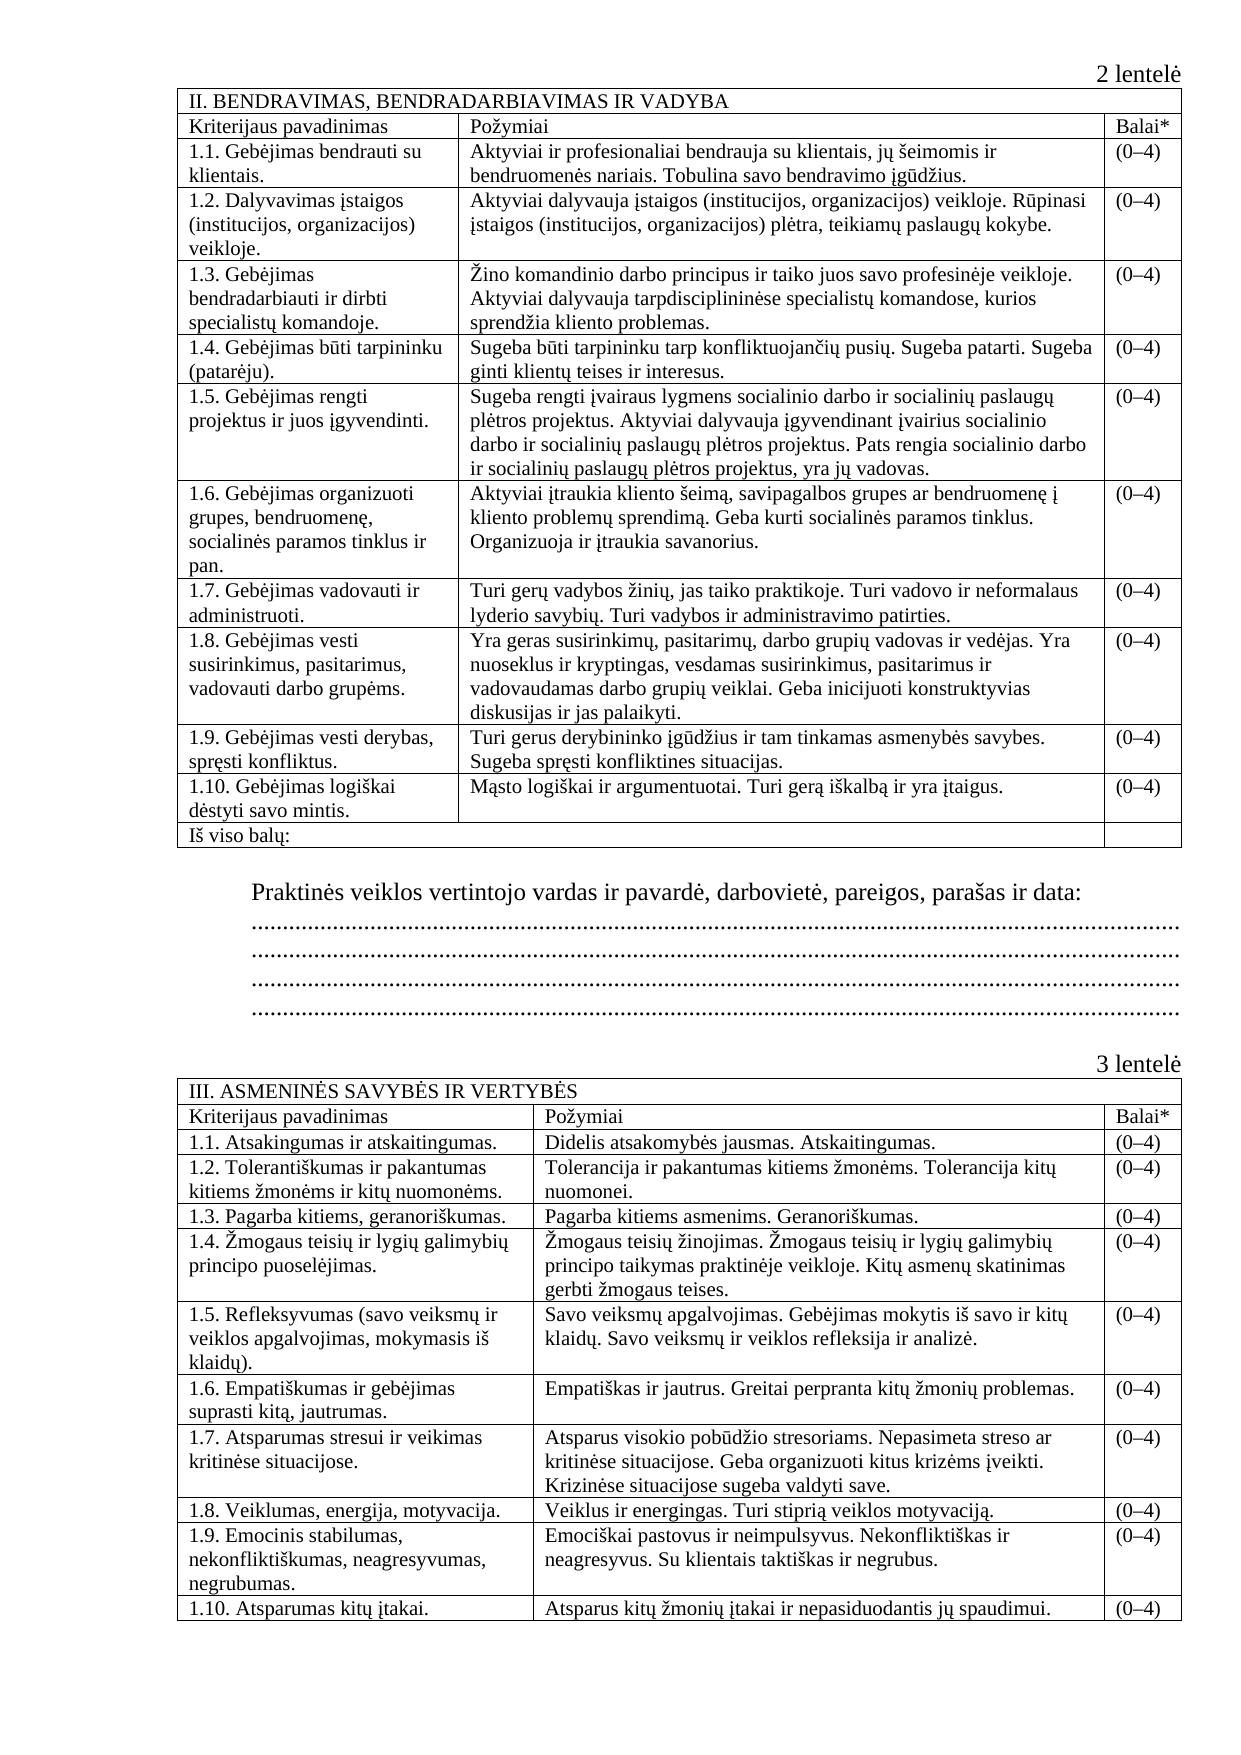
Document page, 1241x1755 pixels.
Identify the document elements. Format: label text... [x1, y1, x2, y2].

table_cell (0–4) [1105, 1596, 1181, 1620]
table_cell 1.4. Gebėjimas būti tarpininku (patarėju). [178, 335, 458, 383]
table_header II. BENDRAVIMAS, BENDRADARBIAVIMAS IR VADYBA [178, 89, 1181, 113]
table_cell (0–4) [1105, 384, 1181, 480]
table_cell Aktyviai ir profesionaliai bendrauja su klientais, jų šeimomis ir bendruomenės nariais. Tobulina savo bendravimo įgūdžius. [459, 139, 1104, 187]
table_cell 1.9. Emocinis stabilumas, nekonfliktiškumas, neagresyvumas, negrubumas. [178, 1523, 533, 1595]
table_cell 1.9. Gebėjimas vesti derybas, spręsti konfliktus. [178, 725, 458, 773]
table_cell Tolerancija ir pakantumas kitiems žmonėms. Tolerancija kitų nuomonei. [534, 1155, 1104, 1203]
table_cell [1105, 823, 1181, 847]
table_cell Turi gerus derybininko įgūdžius ir tam tinkamas asmenybės savybes. Sugeba spręsti konfliktines situacijas. [459, 725, 1104, 773]
table_cell (0–4) [1105, 1229, 1181, 1301]
table_cell (0–4) [1105, 725, 1181, 773]
table_header III. ASMENINĖS SAVYBĖS IR VERTYBĖS [178, 1079, 1181, 1103]
table_cell 1.10. Gebėjimas logiškai dėstyti savo mintis. [178, 774, 458, 822]
table_cell 1.6. Gebėjimas organizuoti grupes, bendruomenę, socialinės paramos tinklus ir pan. [178, 481, 458, 577]
table_cell Iš viso balų: [178, 823, 1104, 847]
table_cell Pagarba kitiems asmenims. Geranoriškumas. [534, 1204, 1104, 1228]
table_cell (0–4) [1105, 1498, 1181, 1522]
table_cell (0–4) [1105, 774, 1181, 822]
table_cell 1.7. Gebėjimas vadovauti ir administruoti. [178, 579, 458, 627]
table_cell 1.2. Tolerantiškumas ir pakantumas kitiems žmonėms ir kitų nuomonėms. [178, 1155, 533, 1203]
table_cell Sugeba būti tarpininku tarp konfliktuojančių pusių. Sugeba patarti. Sugeba ginti klientų teises ir interesus. [459, 335, 1104, 383]
table_cell Veiklus ir energingas. Turi stiprią veiklos motyvaciją. [534, 1498, 1104, 1522]
table_cell 1.7. Atsparumas stresui ir veikimas kritinėse situacijose. [178, 1425, 533, 1497]
table_cell (0–4) [1105, 261, 1181, 334]
table_cell (0–4) [1105, 1130, 1181, 1154]
table_cell Požymiai [459, 114, 1104, 138]
table_cell (0–4) [1105, 1204, 1181, 1228]
table_cell (0–4) [1105, 1523, 1181, 1595]
table_cell Žino komandinio darbo principus ir taiko juos savo profesinėje veikloje. Aktyviai dalyvauja tarpdisciplininėse specialistų komandose, kurios sprendžia kliento problemas. [459, 261, 1104, 334]
table_cell 1.8. Veiklumas, energija, motyvacija. [178, 1498, 533, 1522]
table_cell 1.6. Empatiškumas ir gebėjimas suprasti kitą, jautrumas. [178, 1375, 533, 1423]
table_cell (0–4) [1105, 481, 1181, 577]
table_cell Savo veiksmų apgalvojimas. Gebėjimas mokytis iš savo ir kitų klaidų. Savo veiksmų ir veiklos refleksija ir analizė. [534, 1302, 1104, 1374]
table_cell Žmogaus teisių žinojimas. Žmogaus teisių ir lygių galimybių principo taikymas praktinėje veikloje. Kitų asmenų skatinimas gerbti žmogaus teises. [534, 1229, 1104, 1301]
text 2 lentelė [177, 59, 1181, 88]
table_cell Sugeba rengti įvairaus lygmens socialinio darbo ir socialinių paslaugų plėtros projektus. Aktyviai dalyvauja įgyvendinant įvairius socialinio darbo ir socialinių paslaugų plėtros projektus. Pats rengia socialinio darbo ir socialinių paslaugų plėtros projektus, yra jų vadovas. [459, 384, 1104, 480]
table_cell (0–4) [1105, 628, 1181, 724]
text Praktinės veiklos vertintojo vardas ir pavardė, darbovietė, pareigos, parašas ir data: [177, 877, 1181, 906]
table_cell Atsparus kitų žmonių įtakai ir nepasiduodantis jų spaudimui. [534, 1596, 1104, 1620]
table_cell 1.3. Gebėjimas bendradarbiauti ir dirbti specialistų komandoje. [178, 261, 458, 334]
table_cell (0–4) [1105, 139, 1181, 187]
table_cell Kriterijaus pavadinimas [178, 1105, 533, 1128]
table_cell Kriterijaus pavadinimas [178, 114, 458, 138]
table_cell 1.2. Dalyvavimas įstaigos (institucijos, organizacijos) veikloje. [178, 188, 458, 260]
table_cell Požymiai [534, 1105, 1104, 1128]
table_cell (0–4) [1105, 579, 1181, 627]
table_cell Emociškai pastovus ir neimpulsyvus. Nekonfliktiškas ir neagresyvus. Su klientais taktiškas ir negrubus. [534, 1523, 1104, 1595]
table_cell (0–4) [1105, 188, 1181, 260]
table_cell 1.8. Gebėjimas vesti susirinkimus, pasitarimus, vadovauti darbo grupėms. [178, 628, 458, 724]
table_cell 1.3. Pagarba kitiems, geranoriškumas. [178, 1204, 533, 1228]
table_cell (0–4) [1105, 1425, 1181, 1497]
table_cell (0–4) [1105, 1302, 1181, 1374]
table_cell 1.5. Gebėjimas rengti projektus ir juos įgyvendinti. [178, 384, 458, 480]
table_cell 1.1. Gebėjimas bendrauti su klientais. [178, 139, 458, 187]
table_cell Turi gerų vadybos žinių, jas taiko praktikoje. Turi vadovo ir neformalaus lyderio savybių. Turi vadybos ir administravimo patirties. [459, 579, 1104, 627]
table_cell Aktyviai dalyvauja įstaigos (institucijos, organizacijos) veikloje. Rūpinasi įstaigos (institucijos, organizacijos) plėtra, teikiamų paslaugų kokybe. [459, 188, 1104, 260]
table_cell Balai* [1105, 1105, 1181, 1128]
table_cell Didelis atsakomybės jausmas. Atskaitingumas. [534, 1130, 1104, 1154]
table_cell Balai* [1105, 114, 1181, 138]
table_cell Empatiškas ir jautrus. Greitai perpranta kitų žmonių problemas. [534, 1375, 1104, 1423]
table_cell (0–4) [1105, 1375, 1181, 1423]
table_cell Yra geras susirinkimų, pasitarimų, darbo grupių vadovas ir vedėjas. Yra nuoseklus ir kryptingas, vesdamas susirinkimus, pasitarimus ir vadovaudamas darbo grupių veiklai. Geba inicijuoti konstruktyvias diskusijas ir jas palaikyti. [459, 628, 1104, 724]
table_cell 1.10. Atsparumas kitų įtakai. [178, 1596, 533, 1620]
table_cell 1.1. Atsakingumas ir atskaitingumas. [178, 1130, 533, 1154]
table_cell (0–4) [1105, 335, 1181, 383]
table_cell Mąsto logiškai ir argumentuotai. Turi gerą iškalbą ir yra įtaigus. [459, 774, 1104, 822]
table_cell 1.4. Žmogaus teisių ir lygių galimybių principo puoselėjimas. [178, 1229, 533, 1301]
text 3 lentelė [177, 1049, 1181, 1078]
table_cell Atsparus visokio pobūdžio stresoriams. Nepasimeta streso ar kritinėse situacijose. Geba organizuoti kitus krizėms įveikti. Krizinėse situacijose sugeba valdyti save. [534, 1425, 1104, 1497]
table_cell 1.5. Refleksyvumas (savo veiksmų ir veiklos apgalvojimas, mokymasis iš klaidų). [178, 1302, 533, 1374]
table_cell Aktyviai įtraukia kliento šeimą, savipagalbos grupes ar bendruomenę į kliento problemų sprendimą. Geba kurti socialinės paramos tinklus. Organizuoja ir įtraukia savanorius. [459, 481, 1104, 577]
table_cell (0–4) [1105, 1155, 1181, 1203]
